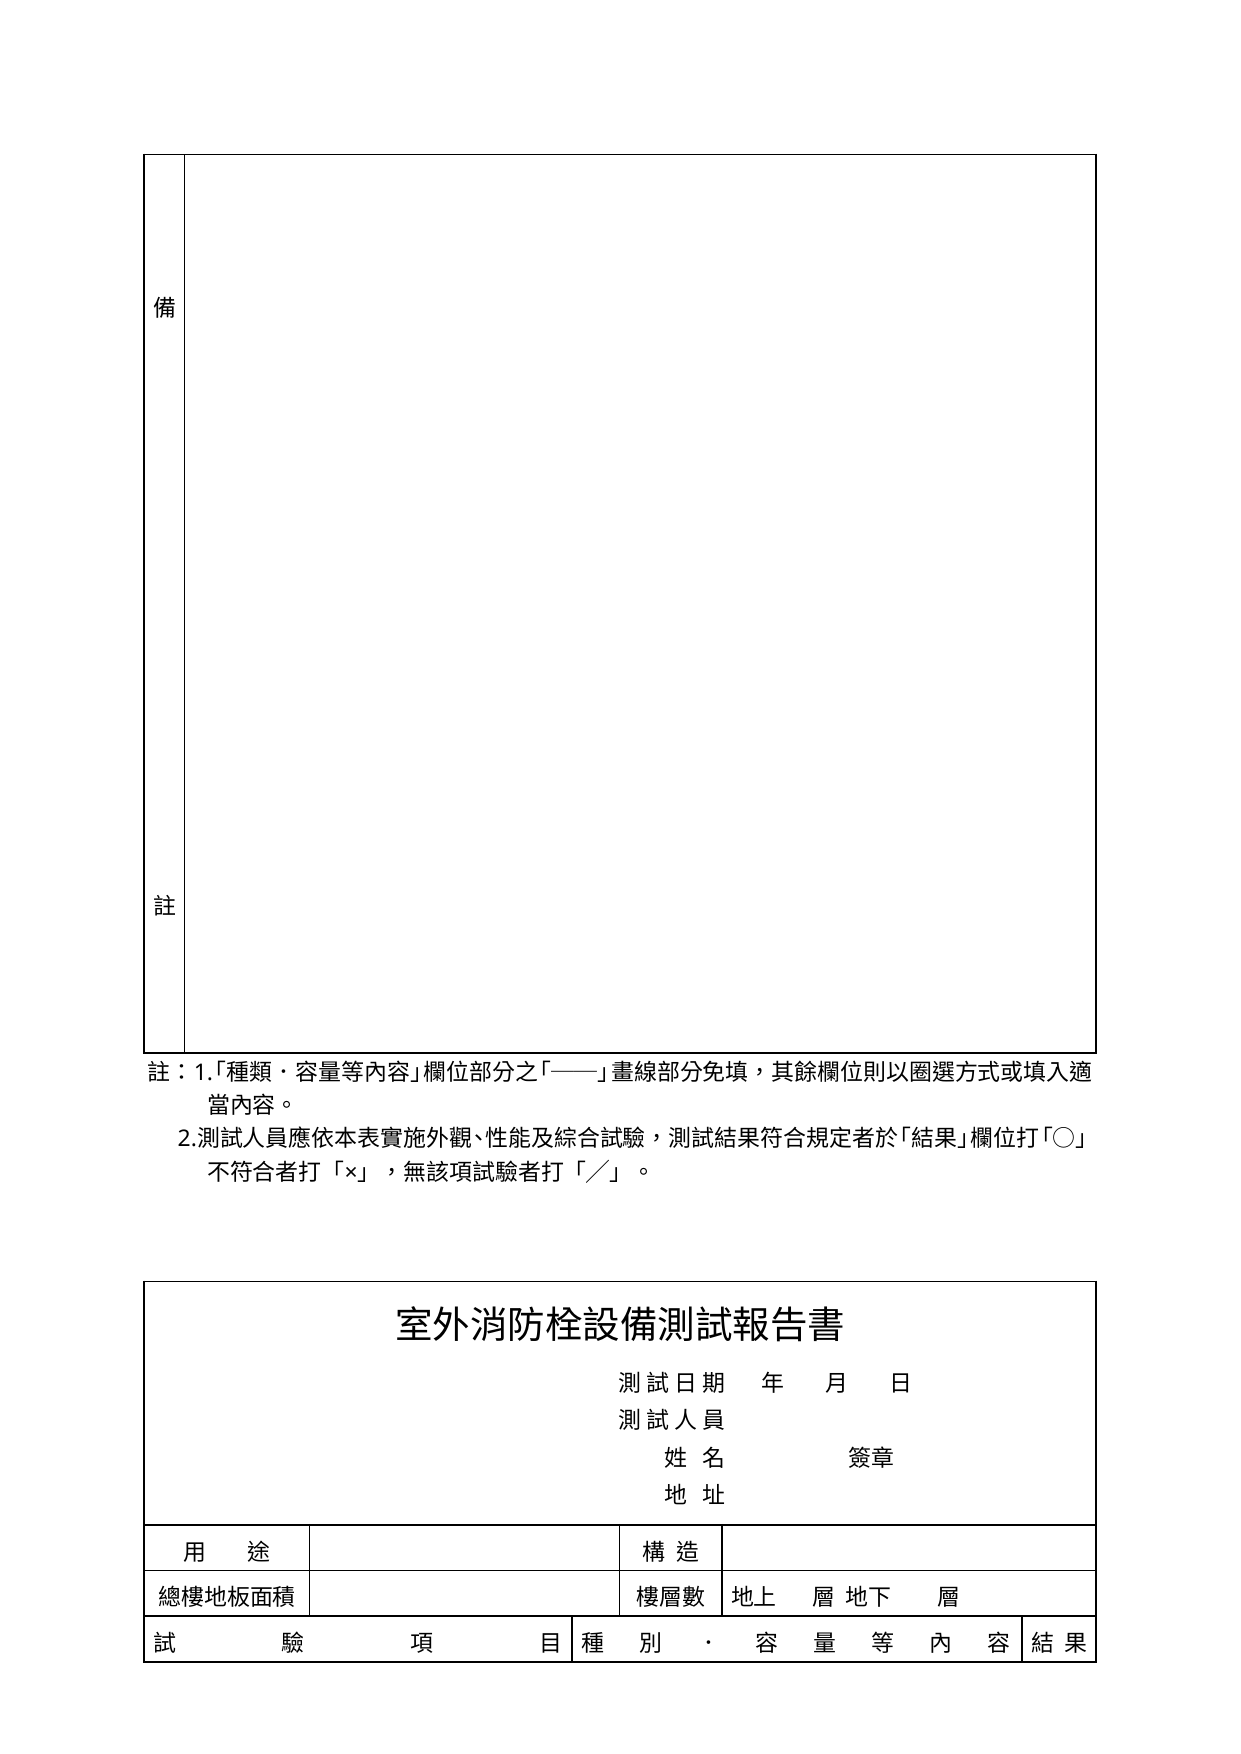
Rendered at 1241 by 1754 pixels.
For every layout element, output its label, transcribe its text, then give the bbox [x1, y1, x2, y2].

table_cell 結果 [1023, 1617, 1095, 1661]
table_cell [145, 1399, 609, 1436]
table_cell 備 註 [145, 155, 184, 1052]
table_cell 地上 層 地下 層 [723, 1571, 1095, 1615]
table_cell 用 途 [145, 1526, 309, 1569]
table_cell [145, 1361, 609, 1399]
table_cell [185, 155, 222, 1052]
table_cell [1022, 155, 1095, 1052]
table_cell [723, 1526, 1095, 1569]
table_cell [310, 1571, 619, 1615]
table_cell [145, 1474, 609, 1524]
table_cell 總樓地板面積 [145, 1571, 309, 1615]
table_cell [145, 1436, 609, 1474]
table_cell 構 造 [620, 1526, 721, 1569]
table_cell [360, 155, 709, 1052]
table_cell [222, 155, 359, 1052]
table_cell 測 試 人 員 [610, 1399, 1095, 1436]
text 註：1.「種類．容量等內容」欄位部分之「──」畫線部分免填，其餘欄位則以圈選方式或填入適當內容。 [148, 1054, 1092, 1120]
table_cell 姓 名 簽章 [610, 1436, 1095, 1474]
table_cell 試 驗 項 目 [145, 1617, 571, 1661]
table_header 室外消防栓設備測試報告書 [145, 1282, 1095, 1361]
table_cell 地 址 [610, 1474, 1095, 1524]
table_cell 種 別 ． 容 量 等 內 容 [573, 1617, 1021, 1661]
table_cell [310, 1526, 619, 1569]
table_cell [710, 155, 1022, 1052]
table_cell 樓層數 [620, 1571, 721, 1615]
table_cell 測 試 日 期 年 月 日 [610, 1361, 1095, 1399]
text 2.測試人員應依本表實施外觀、性能及綜合試驗，測試結果符合規定者於「結果」欄位打「○」，不符合者打「×」，無該項試驗者打「╱」。 [148, 1120, 1092, 1187]
